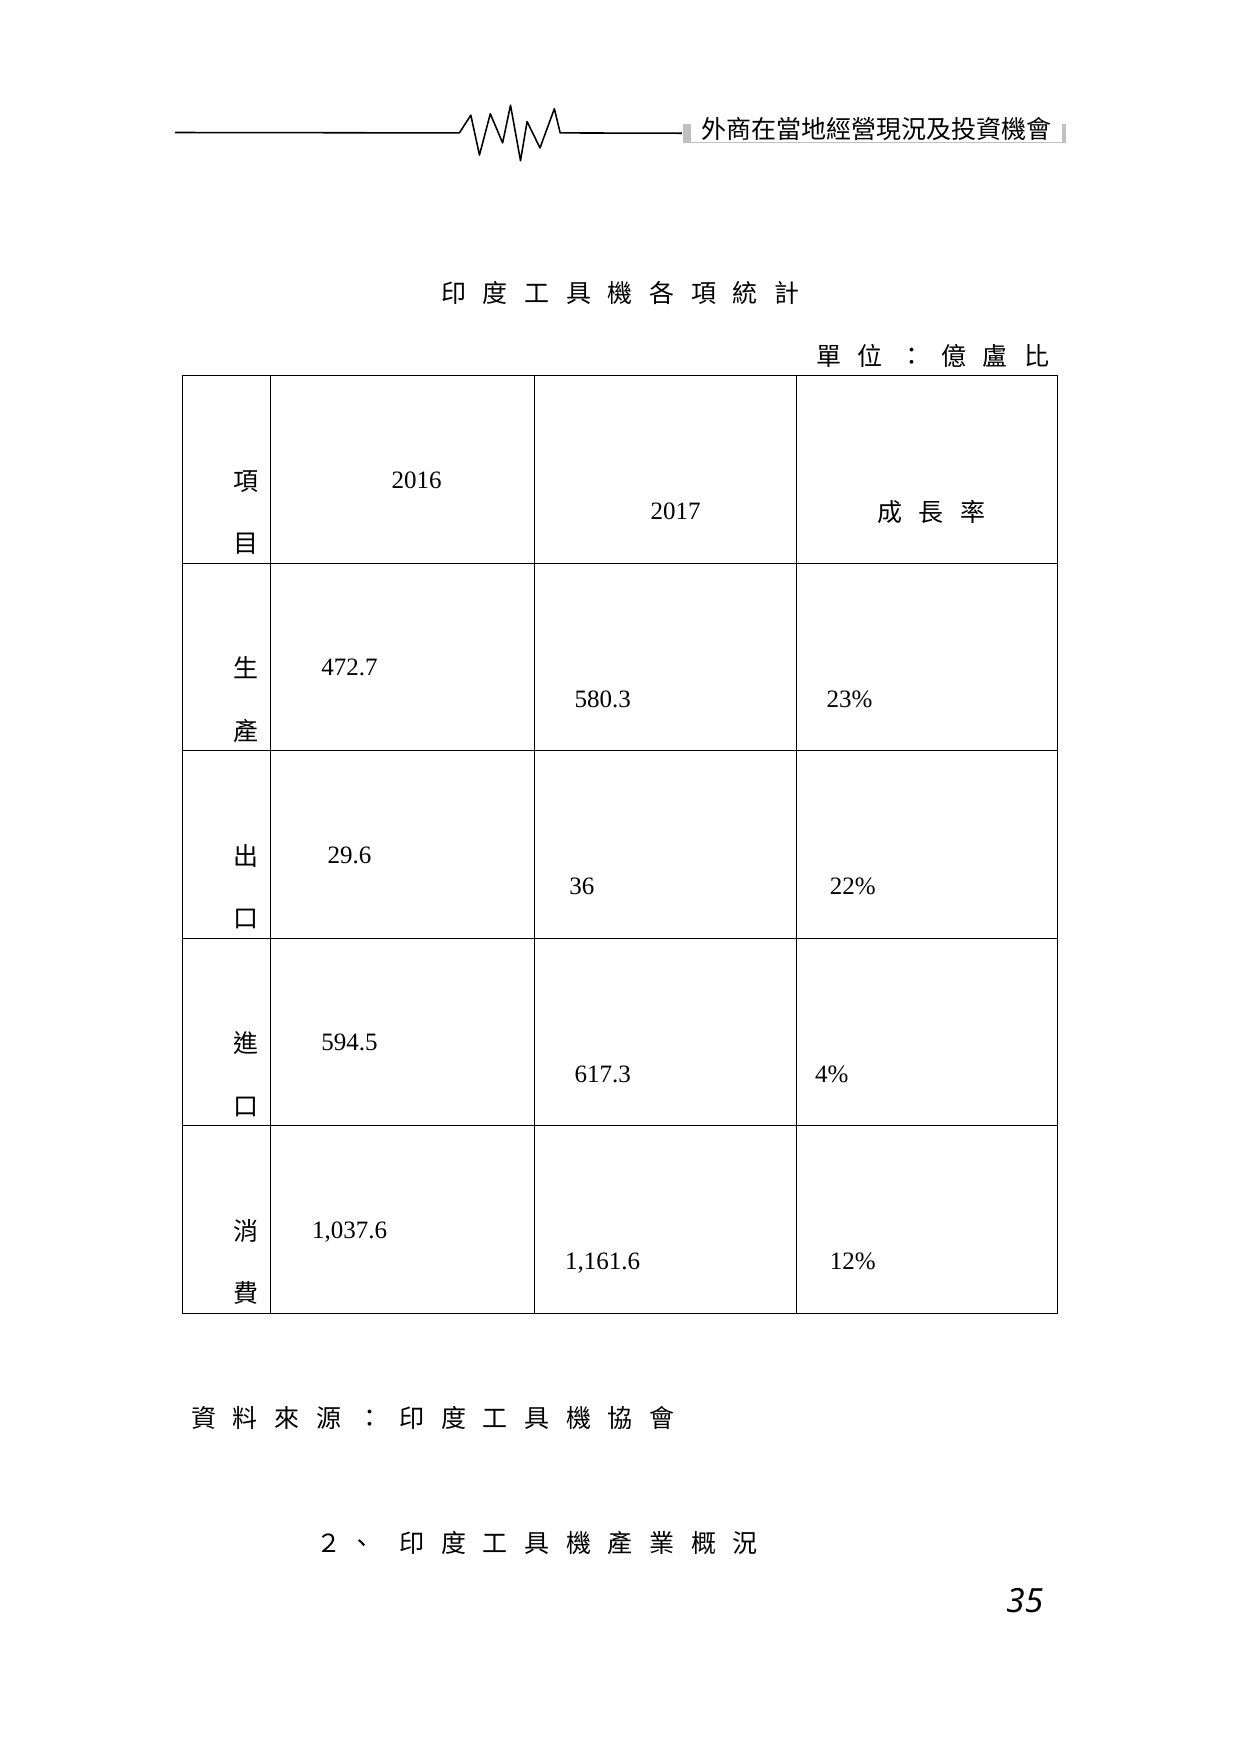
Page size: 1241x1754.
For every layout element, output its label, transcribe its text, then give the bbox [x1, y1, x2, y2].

table_cell 594.5 [271, 939, 534, 1125]
table_header 2016 [271, 376, 534, 563]
table_cell 617.3 [535, 939, 796, 1125]
table_cell 472.7 [271, 564, 534, 750]
text ２、印度工具機產業概況 [281, 1500, 1058, 1563]
table_cell 22% [797, 751, 1057, 938]
table_header 2017 [535, 376, 796, 563]
table_cell 23% [797, 564, 1057, 750]
table_cell 36 [535, 751, 796, 938]
table_cell 29.6 [271, 751, 534, 938]
text 資料來源：印度工具機協會 [183, 1375, 1058, 1438]
text 單位：億盧比 [183, 313, 1058, 375]
table_header 成長率 [797, 376, 1057, 563]
table_header 項目 [183, 376, 270, 563]
table_cell 12% [797, 1126, 1057, 1313]
table_cell 4% [797, 939, 1057, 1125]
table_cell 出口 [183, 751, 270, 938]
table_cell 生產 [183, 564, 270, 750]
table_cell 1,161.6 [535, 1126, 796, 1313]
table_cell 進口 [183, 939, 270, 1125]
table_cell 580.3 [535, 564, 796, 750]
table_cell 1,037.6 [271, 1126, 534, 1313]
text 印度工具機各項統計 [183, 250, 1058, 313]
table_cell 消費 [183, 1126, 270, 1313]
